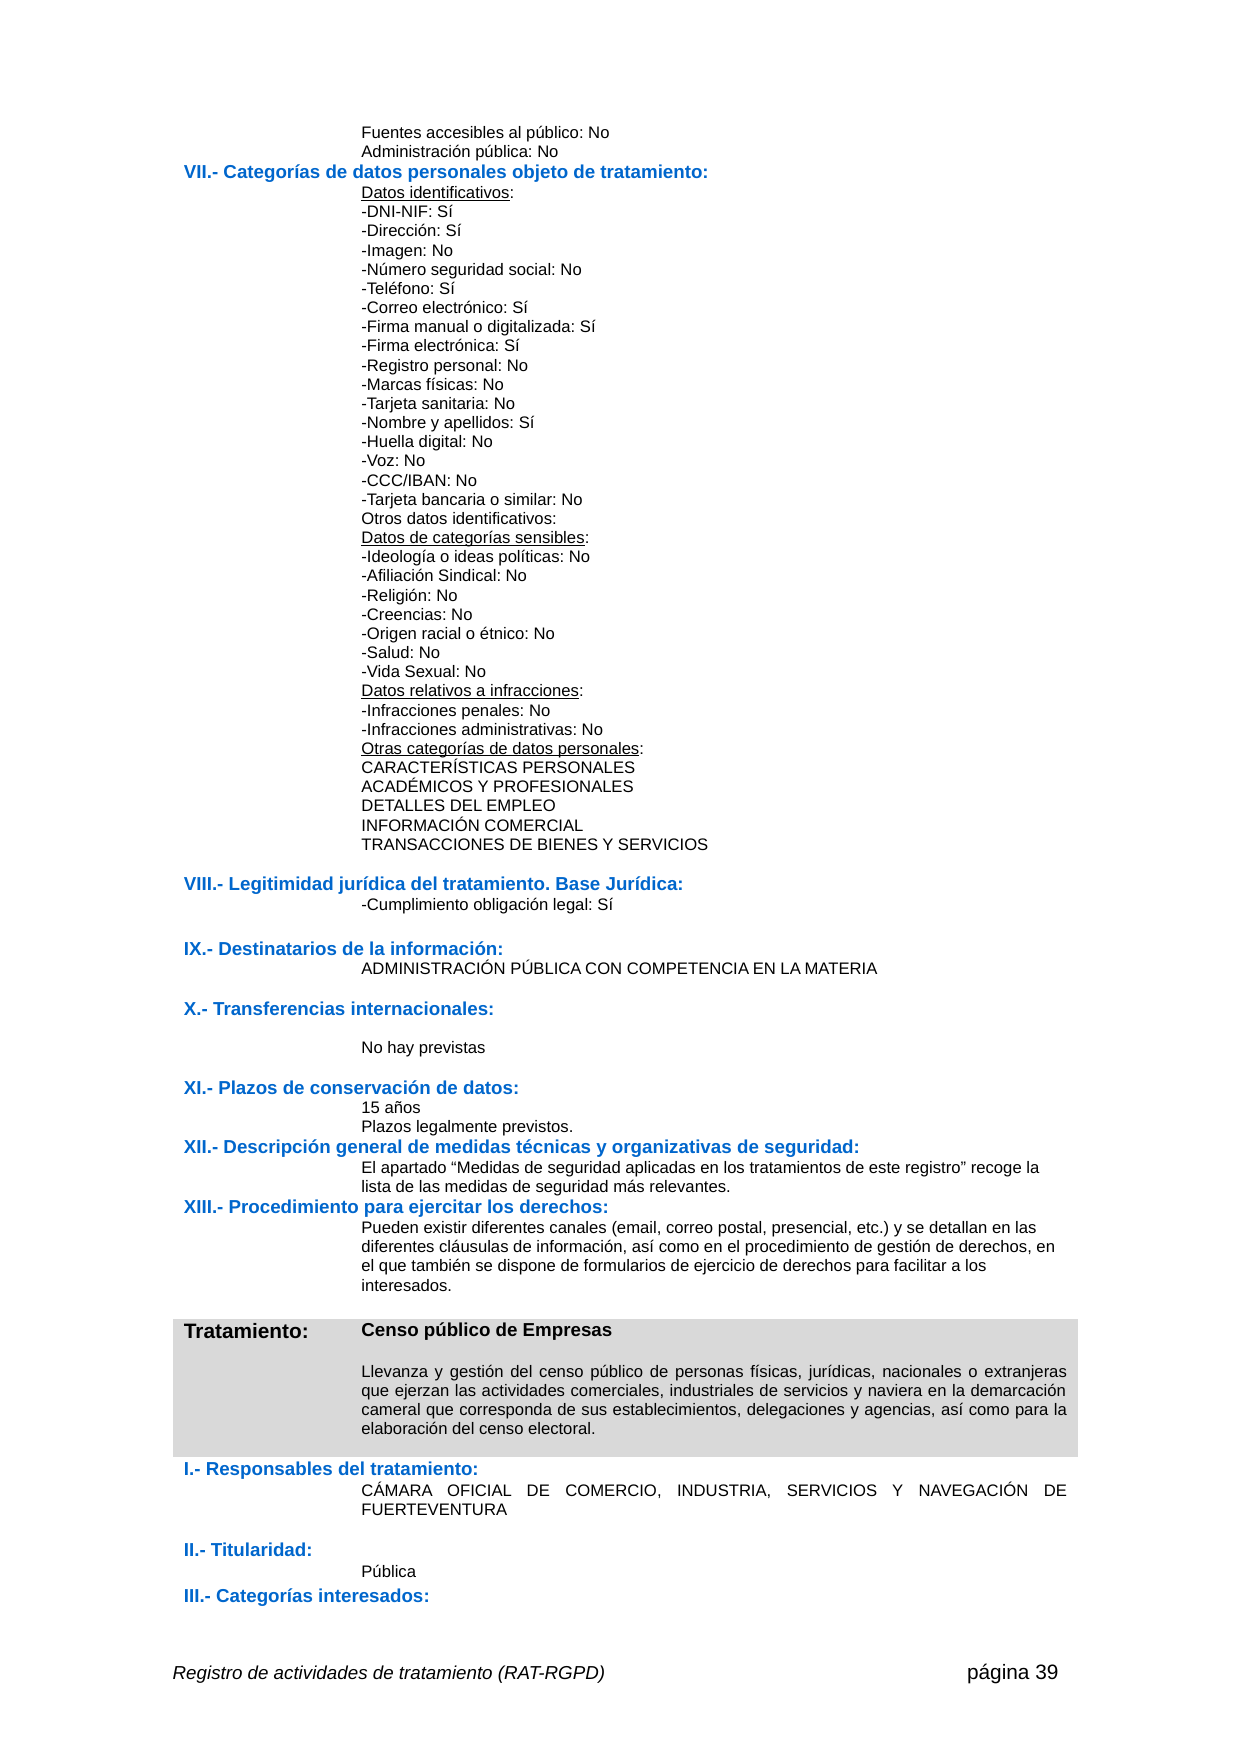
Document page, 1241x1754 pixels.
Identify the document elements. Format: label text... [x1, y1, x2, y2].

table_cell [173, 1609, 350, 1632]
table_cell I.- Responsables del tratamiento: [173, 1458, 1078, 1481]
table_cell El apartado “Medidas de seguridad aplicadas en los tratamientos de este registro” recoge la lista de las medidas de seguridad más relevantes. [350, 1158, 1078, 1196]
table_cell [173, 959, 350, 997]
table_cell [173, 1019, 350, 1076]
table_cell [173, 123, 350, 161]
table_cell Datos identificativos: -DNI-NIF: Sí -Dirección: Sí -Imagen: No -Número seguridad social: No -Teléfono: Sí -Correo electrónico: Sí -Firma manual o digitalizada: Sí -Firma electrónica: Sí -Registro personal: No -Marcas físicas: No -Tarjeta sanitaria: No -Nombre y apellidos: Sí -Huella digital: No -Voz: No -CCC/IBAN: No -Tarjeta bancaria o similar: No Otros datos identificativos: Datos de categorías sensibles: -Ideología o ideas políticas: No -Afiliación Sindical: No -Religión: No -Creencias: No -Origen racial o étnico: No -Salud: No -Vida Sexual: No Datos relativos a infracciones: -Infracciones penales: No -Infracciones administrativas: No Otras categorías de datos personales: CARACTERÍSTICAS PERSONALES ACADÉMICOS Y PROFESIONALES DETALLES DEL EMPLEO INFORMACIÓN COMERCIAL TRANSACCIONES DE BIENES Y SERVICIOS [350, 183, 1078, 873]
table_cell [173, 1098, 350, 1136]
table_cell [173, 1562, 350, 1585]
table_header Tratamiento: [173, 1319, 350, 1457]
table_cell II.- Titularidad: [173, 1538, 1078, 1562]
table_cell [173, 894, 350, 937]
table_header Censo público de Empresas Llevanza y gestión del censo público de personas físicas, jurídicas, nacionales o extranjeras que ejerzan las actividades comerciales, industriales de servicios y naviera en la demarcación cameral que corresponda de sus establecimientos, delegaciones y agencias, así como para la elaboración del censo electoral. [350, 1319, 1078, 1457]
table_cell X.- Transferencias internacionales: [173, 998, 1078, 1019]
table_cell No hay previstas [350, 1019, 1078, 1076]
table_cell CÁMARA OFICIAL DE COMERCIO, INDUSTRIA, SERVICIOS Y NAVEGACIÓN DE FUERTEVENTURA [350, 1481, 1078, 1538]
table_cell Pueden existir diferentes canales (email, correo postal, presencial, etc.) y se detallan en las diferentes cláusulas de información, así como en el procedimiento de gestión de derechos, en el que también se dispone de formularios de ejercicio de derechos para facilitar a los interesados. [350, 1218, 1078, 1294]
table_cell XII.- Descripción general de medidas técnicas y organizativas de seguridad: [173, 1136, 1078, 1158]
table_cell [173, 1481, 350, 1538]
table_cell Pública [350, 1562, 1078, 1585]
table_cell [350, 1609, 1078, 1632]
table_cell III.- Categorías interesados: [173, 1585, 1078, 1609]
table_cell XI.- Plazos de conservación de datos: [173, 1076, 1078, 1098]
table_cell [173, 183, 350, 873]
table_cell XIII.- Procedimiento para ejercitar los derechos: [173, 1196, 1078, 1218]
table_cell VIII.- Legitimidad jurídica del tratamiento. Base Jurídica: [173, 873, 1078, 894]
table_cell IX.- Destinatarios de la información: [173, 938, 1078, 959]
table_cell ADMINISTRACIÓN PÚBLICA CON COMPETENCIA EN LA MATERIA [350, 959, 1078, 997]
table_cell [173, 1158, 350, 1196]
table_cell 15 años Plazos legalmente previstos. [350, 1098, 1078, 1136]
table_cell VII.- Categorías de datos personales objeto de tratamiento: [173, 161, 1078, 183]
table_cell Fuentes accesibles al público: No Administración pública: No [350, 123, 1078, 161]
table_cell [173, 1218, 350, 1294]
table_cell -Cumplimiento obligación legal: Sí [350, 894, 1078, 937]
